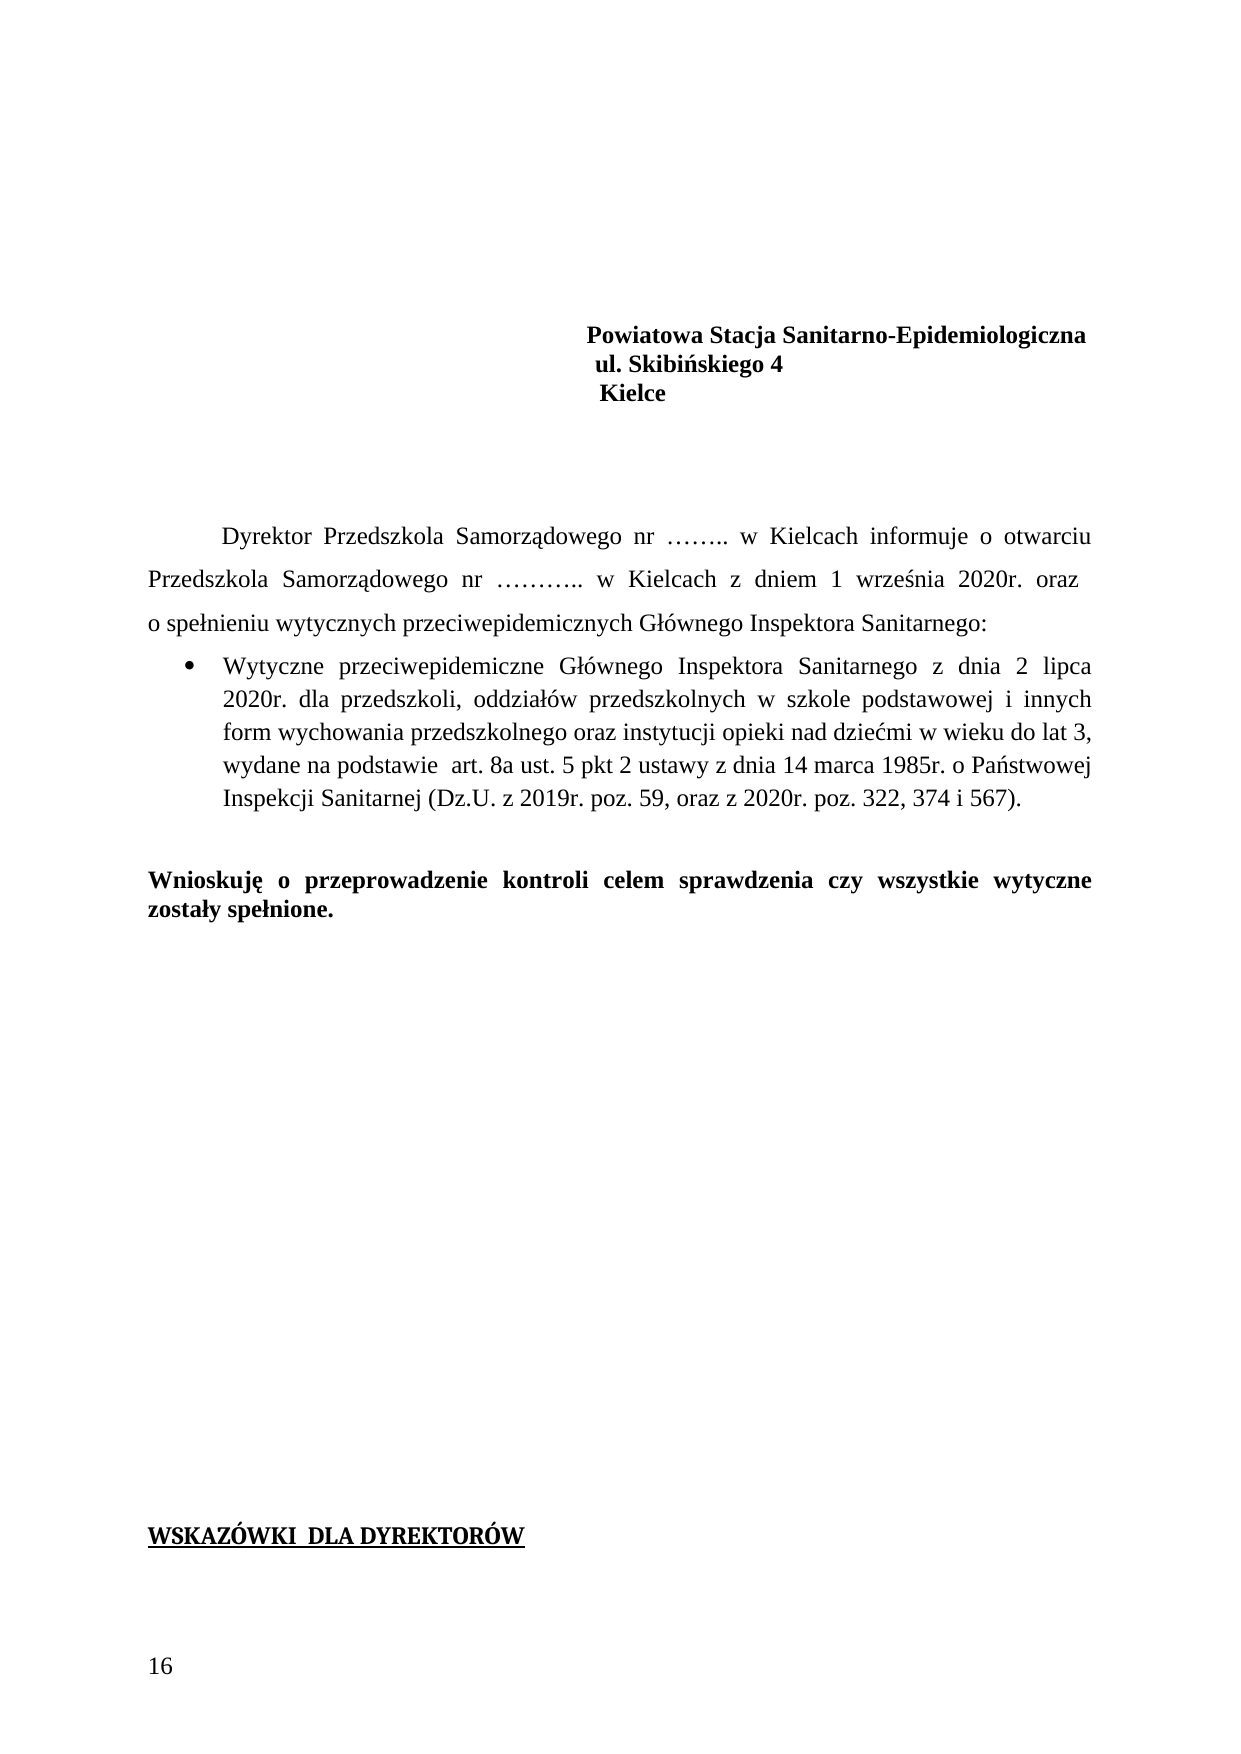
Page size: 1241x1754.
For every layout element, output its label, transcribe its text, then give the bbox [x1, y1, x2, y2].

text Kielce [148, 378, 1093, 406]
text ul. Skibińskiego 4 [148, 349, 1093, 378]
text Powiatowa Stacja Sanitarno-Epidemiologiczna [148, 320, 1093, 349]
text Dyrektor Przedszkola Samorządowego nr …….. w Kielcach informuje o otwarciu Przedszkola Samorządowego nr ……….. w Kielcach z dniem 1 września 2020r. oraz o spełnieniu wytycznych przeciwepidemicznych Głównego Inspektora Sanitarnego: [148, 521, 1093, 636]
text Wnioskuję o przeprowadzenie kontroli celem sprawdzenia czy wszystkie wytyczne zostały spełnione. [148, 865, 1093, 923]
text WSKAZÓWKI DLA DYREKTORÓW [148, 1522, 1093, 1551]
list Wytyczne przeciwepidemiczne Głównego Inspektora Sanitarnego z dnia 2 lipca 2020r. dla przedszkoli, oddziałów przedszkolnych w szkole podstawowej i innych form wychowania przedszkolnego oraz instytucji opieki nad dziećmi w wieku do lat 3, wydane na podstawie art. 8a ust. 5 pkt 2 ustawy z dnia 14 marca 1985r. o Państwowej Inspekcji Sanitarnej (Dz.U. z 2019r. poz. 59, oraz z 2020r. poz. 322, 374 i 567). [185, 651, 1093, 812]
